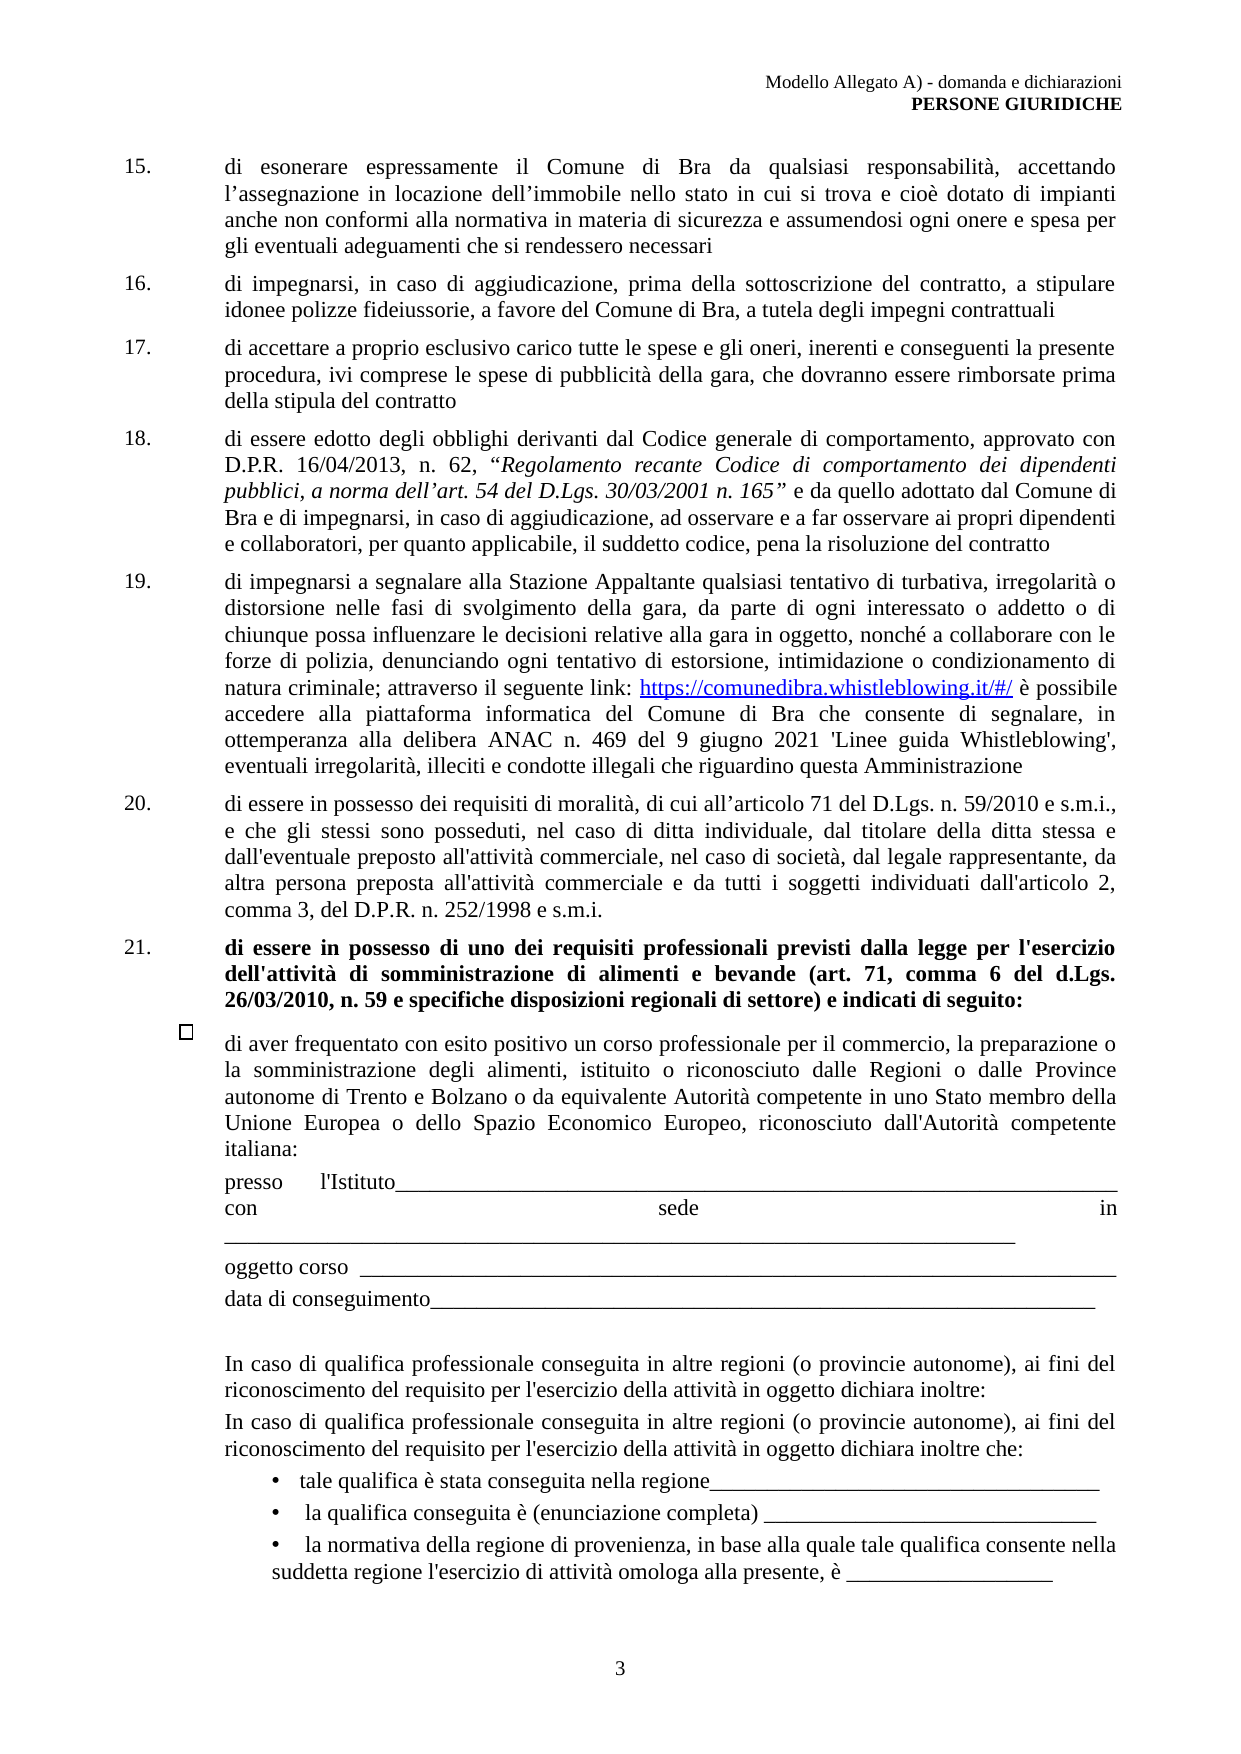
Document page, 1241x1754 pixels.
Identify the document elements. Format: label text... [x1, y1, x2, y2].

table_cell [160, 928, 218, 1018]
table_cell [118, 148, 160, 264]
table_cell [118, 265, 160, 329]
table_cell di esonerare espressamente il Comune di Bra da qualsiasi responsabilità, accettando l’assegnazione in locazione dell’immobile nello stato in cui si trova e cioè dotato di impianti anche non conformi alla normativa in materia di sicurezza e assumendosi ogni onere e spesa per gli eventuali adeguamenti che si rendessero necessari [219, 148, 1123, 264]
table_cell [160, 148, 218, 264]
table_cell [118, 563, 160, 785]
table_cell [160, 785, 218, 928]
table_cell [118, 419, 160, 562]
table_cell di aver frequentato con esito positivo un corso professionale per il commercio, la preparazione o la somministrazione degli alimenti, istituito o riconosciuto dalle Regioni o dalle Province autonome di Trento e Bolzano o da equivalente Autorità competente in uno Stato membro della Unione Europea o dello Spazio Economico Europeo, riconosciuto dall'Autorità competente italiana: presso l'Istituto_______________________________________________________________ con sede in _____________________________________________________________________ oggetto corso __________________________________________________________________ data di conseguimento__________________________________________________________ In caso di qualifica professionale conseguita in altre regioni (o provincie autonome), ai fini del riconoscimento del requisito per l'esercizio della attività in oggetto dichiara inoltre: In caso di qualifica professionale conseguita in altre regioni (o provincie autonome), ai fini del riconoscimento del requisito per l'esercizio della attività in oggetto dichiara inoltre che: tale qualifica è stata conseguita nella regione__________________________________ la qualifica conseguita è (enunciazione completa) _____________________________ la normativa della regione di provenienza, in base alla quale tale qualifica consente nella suddetta regione l'esercizio di attività omologa alla presente, è __________________ l’autorità amministrativa che nella regione suddetta è preposta al rilascio delle autorizzazioni o al controllo delle attività è: ________________________________________ [219, 1019, 1123, 1596]
table_cell [118, 785, 160, 928]
table_cell [160, 563, 218, 785]
table_cell di accettare a proprio esclusivo carico tutte le spese e gli oneri, inerenti e conseguenti la presente procedura, ivi comprese le spese di pubblicità della gara, che dovranno essere rimborsate prima della stipula del contratto [219, 329, 1123, 419]
table_cell di essere edotto degli obblighi derivanti dal Codice generale di comportamento, approvato con D.P.R. 16/04/2013, n. 62, “Regolamento recante Codice di comportamento dei dipendenti pubblici, a norma dell’art. 54 del D.Lgs. 30/03/2001 n. 165” e da quello adottato dal Comune di Bra e di impegnarsi, in caso di aggiudicazione, ad osservare e a far osservare ai propri dipendenti e collaboratori, per quanto applicabile, il suddetto codice, pena la risoluzione del contratto [219, 419, 1123, 562]
table_cell [118, 928, 160, 1018]
table_cell [160, 419, 218, 562]
table_cell [160, 1019, 218, 1596]
table_cell [118, 1019, 160, 1596]
table_cell di essere in possesso dei requisiti di moralità, di cui all’articolo 71 del D.Lgs. n. 59/2010 e s.m.i., e che gli stessi sono posseduti, nel caso di ditta individuale, dal titolare della ditta stessa e dall'eventuale preposto all'attività commerciale, nel caso di società, dal legale rappresentante, da altra persona preposta all'attività commerciale e da tutti i soggetti individuati dall'articolo 2, comma 3, del D.P.R. n. 252/1998 e s.m.i. [219, 785, 1123, 928]
table_cell [160, 265, 218, 329]
table_cell di essere in possesso di uno dei requisiti professionali previsti dalla legge per l'esercizio dell'attività di somministrazione di alimenti e bevande (art. 71, comma 6 del d.Lgs. 26/03/2010, n. 59 e specifiche disposizioni regionali di settore) e indicati di seguito: [219, 928, 1123, 1018]
table_cell di impegnarsi, in caso di aggiudicazione, prima della sottoscrizione del contratto, a stipulare idonee polizze fideiussorie, a favore del Comune di Bra, a tutela degli impegni contrattuali [219, 265, 1123, 329]
table_cell di impegnarsi a segnalare alla Stazione Appaltante qualsiasi tentativo di turbativa, irregolarità o distorsione nelle fasi di svolgimento della gara, da parte di ogni interessato o addetto o di chiunque possa influenzare le decisioni relative alla gara in oggetto, nonché a collaborare con le forze di polizia, denunciando ogni tentativo di estorsione, intimidazione o condizionamento di natura criminale; attraverso il seguente link: https://comunedibra.whistleblowing.it/#/ è possibile accedere alla piattaforma informatica del Comune di Bra che consente di segnalare, in ottemperanza alla delibera ANAC n. 469 del 9 giugno 2021 'Linee guida Whistleblowing', eventuali irregolarità, illeciti e condotte illegali che riguardino questa Amministrazione [219, 563, 1123, 785]
table_cell [160, 329, 218, 419]
table_cell [118, 329, 160, 419]
